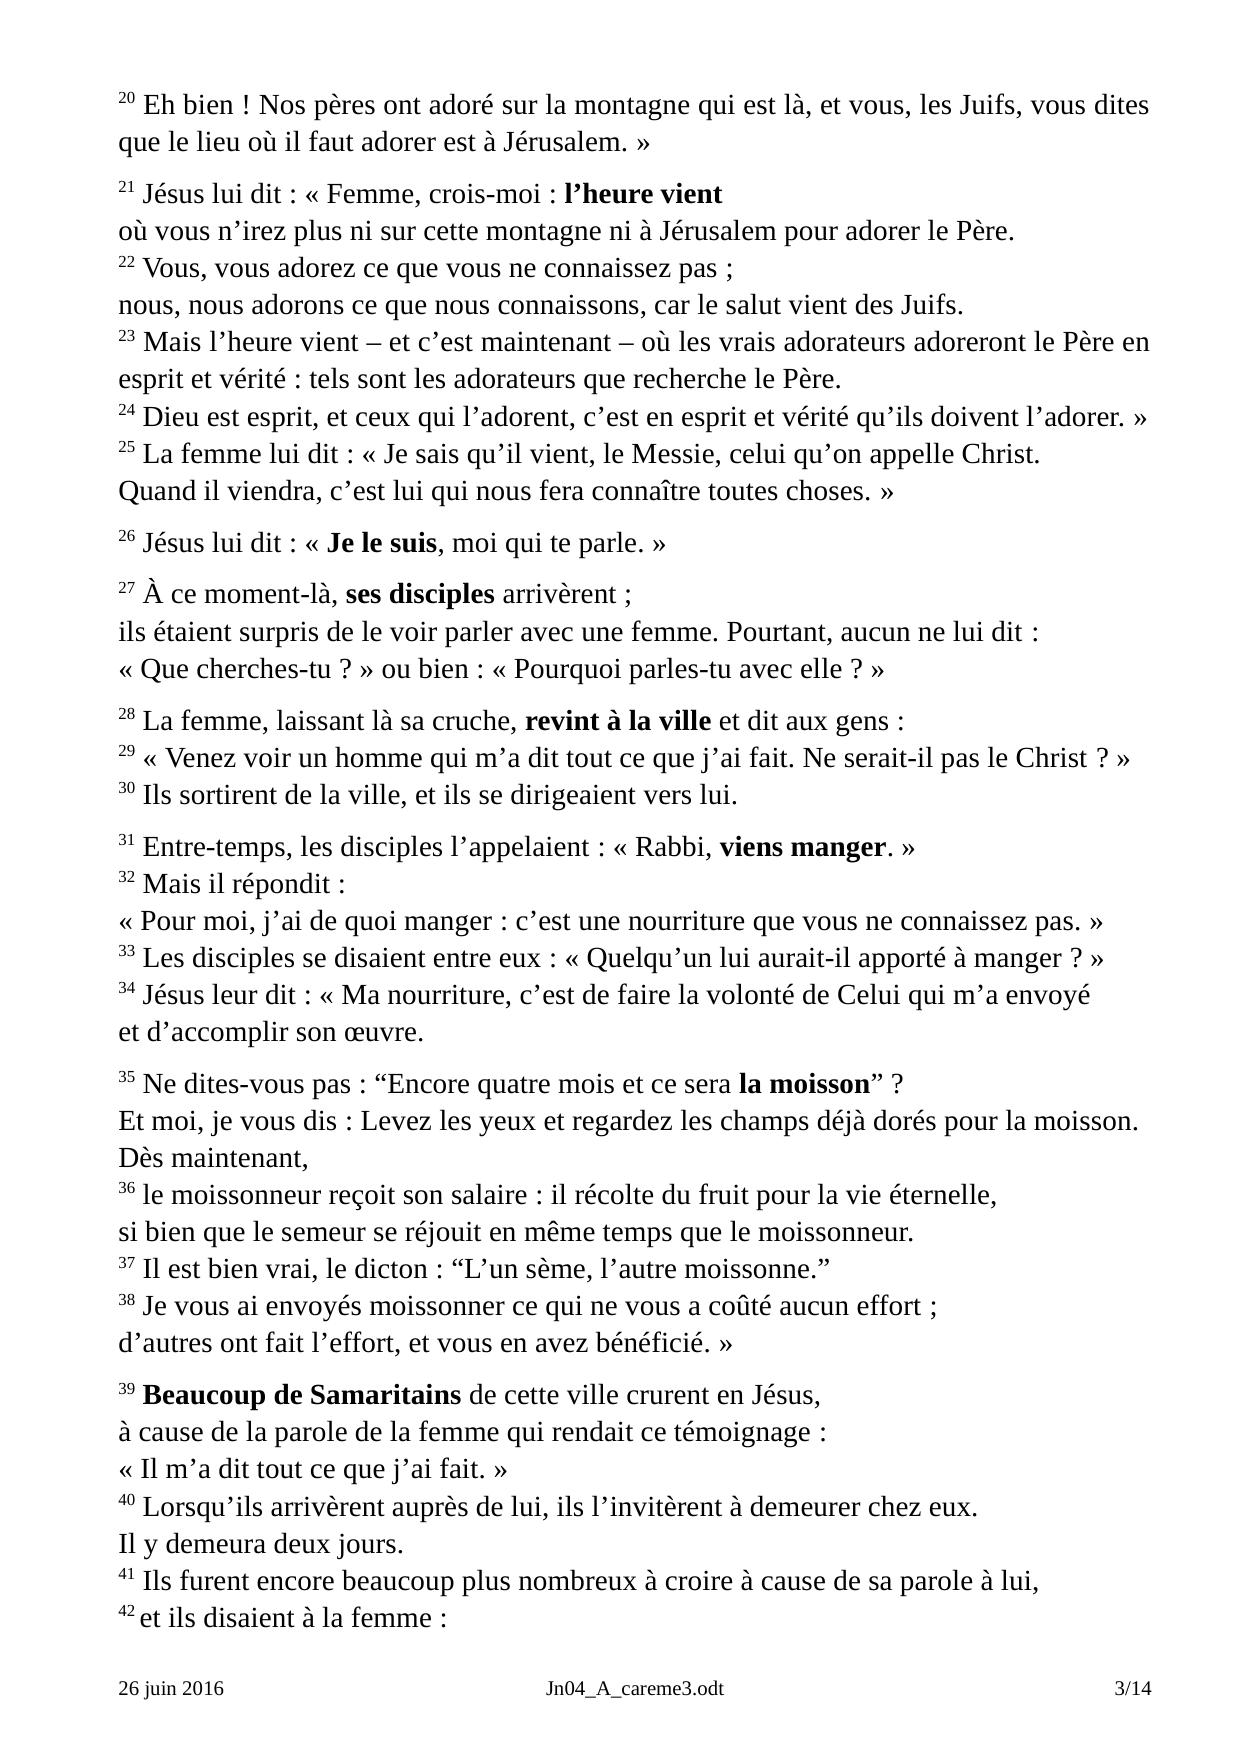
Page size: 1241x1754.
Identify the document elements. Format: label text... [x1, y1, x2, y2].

text Quand il viendra, c’est lui qui nous fera connaître toutes choses. » [118, 474, 1152, 506]
text Dès maintenant, [118, 1141, 1152, 1174]
text d’autres ont fait l’effort, et vous en avez bénéficié. » [118, 1327, 1152, 1359]
text 24 Dieu est esprit, et ceux qui l’adorent, c’est en esprit et vérité qu’ils doivent l’adorer. » [118, 400, 1152, 432]
text 20 Eh bien ! Nos pères ont adoré sur la montagne qui est là, et vous, les Juifs, vous dites que le lieu où il faut adorer est à Jérusalem. » [118, 88, 1152, 158]
text si bien que le semeur se réjouit en même temps que le moissonneur. [118, 1216, 1152, 1248]
text 37 Il est bien vrai, le dicton : “L’un sème, l’autre moissonne.” [118, 1253, 1152, 1285]
text 36 le moissonneur reçoit son salaire : il récolte du fruit pour la vie éternelle, [118, 1178, 1152, 1211]
text 25 La femme lui dit : « Je sais qu’il vient, le Messie, celui qu’on appelle Christ. [118, 437, 1152, 469]
text « Il m’a dit tout ce que j’ai fait. » [118, 1453, 1152, 1485]
text 39 Beaucoup de Samaritains de cette ville crurent en Jésus, [118, 1379, 1152, 1411]
text et d’accomplir son œuvre. [118, 1015, 1152, 1048]
text 32 Mais il répondit : [118, 867, 1152, 899]
text 40 Lorsqu’ils arrivèrent auprès de lui, ils l’invitèrent à demeurer chez eux. [118, 1490, 1152, 1522]
text 27 À ce moment-là, ses disciples arrivèrent ; [118, 578, 1152, 610]
text 30 Ils sortirent de la ville, et ils se dirigeaient vers lui. [118, 778, 1152, 810]
text 33 Les disciples se disaient entre eux : « Quelqu’un lui aurait-il apporté à manger ? » [118, 941, 1152, 973]
text 41 Ils furent encore beaucoup plus nombreux à croire à cause de sa parole à lui, [118, 1564, 1152, 1596]
text 23 Mais l’heure vient – et c’est maintenant – où les vrais adorateurs adoreront le Père en esprit et vérité : tels sont les adorateurs que recherche le Père. [118, 326, 1152, 395]
text 29 « Venez voir un homme qui m’a dit tout ce que j’ai fait. Ne serait-il pas le Christ ? » [118, 741, 1152, 773]
text à cause de la parole de la femme qui rendait ce témoignage : [118, 1416, 1152, 1448]
text 22 Vous, vous adorez ce que vous ne connaissez pas ; [118, 252, 1152, 284]
text où vous n’irez plus ni sur cette montagne ni à Jérusalem pour adorer le Père. [118, 214, 1152, 247]
text « Pour moi, j’ai de quoi manger : c’est une nourriture que vous ne connaissez pas. » [118, 904, 1152, 936]
text ils étaient surpris de le voir parler avec une femme. Pourtant, aucun ne lui dit : [118, 615, 1152, 647]
text nous, nous adorons ce que nous connaissons, car le salut vient des Juifs. [118, 289, 1152, 321]
text Il y demeura deux jours. [118, 1527, 1152, 1559]
text 42 et ils disaient à la femme : [118, 1601, 1152, 1633]
text 21 Jésus lui dit : « Femme, crois-moi : l’heure vient [118, 177, 1152, 210]
text 38 Je vous ai envoyés moissonner ce qui ne vous a coûté aucun effort ; [118, 1290, 1152, 1322]
text 31 Entre-temps, les disciples l’appelaient : « Rabbi, viens manger. » [118, 830, 1152, 862]
text 34 Jésus leur dit : « Ma nourriture, c’est de faire la volonté de Celui qui m’a envoyé [118, 978, 1152, 1011]
text 26 Jésus lui dit : « Je le suis, moi qui te parle. » [118, 526, 1152, 558]
text « Que cherches-tu ? » ou bien : « Pourquoi parles-tu avec elle ? » [118, 652, 1152, 684]
text Et moi, je vous dis : Levez les yeux et regardez les champs déjà dorés pour la moisson. [118, 1104, 1152, 1137]
text 28 La femme, laissant là sa cruche, revint à la ville et dit aux gens : [118, 704, 1152, 736]
text 35 Ne dites-vous pas : “Encore quatre mois et ce sera la moisson” ? [118, 1067, 1152, 1099]
